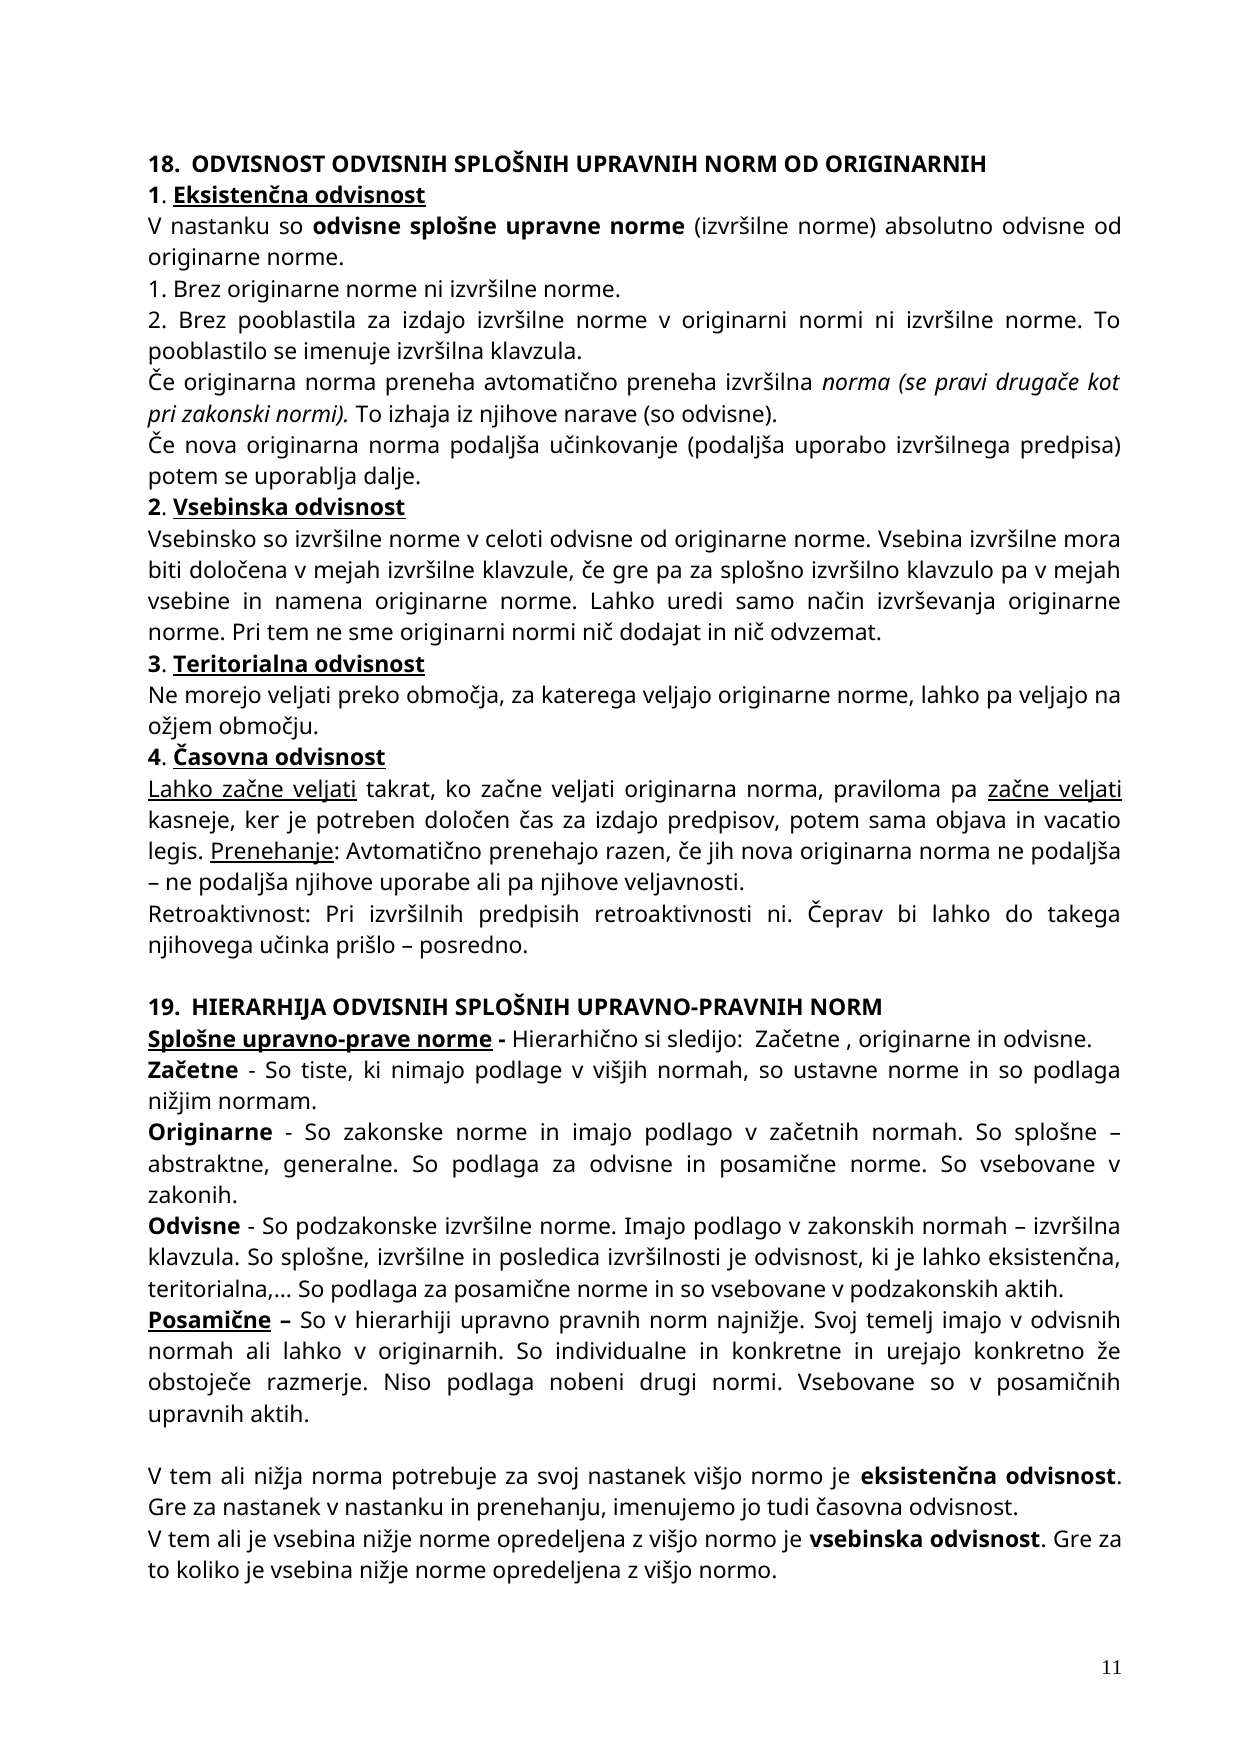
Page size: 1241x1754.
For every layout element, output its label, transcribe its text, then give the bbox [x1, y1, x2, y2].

text Originarne - So zakonske norme in imajo podlago v začetnih normah. So splošne – abstraktne, generalne. So podlaga za odvisne in posamične norme. So vsebovane v zakonih. [148, 1116, 1122, 1210]
text V tem ali je vsebina nižje norme opredeljena z višjo normo je vsebinska odvisnost. Gre za to koliko je vsebina nižje norme opredeljena z višjo normo. [148, 1523, 1122, 1585]
text Če nova originarna norma podaljša učinkovanje (podaljša uporabo izvršilnega predpisa) potem se uporablja dalje. [148, 429, 1122, 491]
subtitle ODVISNOST ODVISNIH SPLOŠNIH UPRAVNIH NORM OD ORIGINARNIH [148, 148, 1122, 179]
text Vsebinsko so izvršilne norme v celoti odvisne od originarne norme. Vsebina izvršilne mora biti določena v mejah izvršilne klavzule, če gre pa za splošno izvršilno klavzulo pa v mejah vsebine in namena originarne norme. Lahko uredi samo način izvrševanja originarne norme. Pri tem ne sme originarni normi nič dodajat in nič odvzemat. [148, 523, 1122, 648]
text 2. Vsebinska odvisnost [148, 491, 1122, 523]
text Posamične – So v hierarhiji upravno pravnih norm najnižje. Svoj temelj imajo v odvisnih normah ali lahko v originarnih. So individualne in konkretne in urejajo konkretno že obstoječe razmerje. Niso podlaga nobeni drugi normi. Vsebovane so v posamičnih upravnih aktih. [148, 1304, 1122, 1429]
text Splošne upravno-prave norme - Hierarhično si sledijo: Začetne , originarne in odvisne. [148, 1023, 1122, 1054]
text Ne morejo veljati preko območja, za katerega veljajo originarne norme, lahko pa veljajo na ožjem območju. [148, 679, 1122, 741]
text Retroaktivnost: Pri izvršilnih predpisih retroaktivnosti ni. Čeprav bi lahko do takega njihovega učinka prišlo – posredno. [148, 898, 1122, 960]
text 3. Teritorialna odvisnost [148, 648, 1122, 679]
text 4. Časovna odvisnost [148, 741, 1122, 773]
text 2. Brez pooblastila za izdajo izvršilne norme v originarni normi ni izvršilne norme. To pooblastilo se imenuje izvršilna klavzula. [148, 304, 1122, 366]
subtitle Hierarhija odvisnih splošnih upravno-pravnih norm [148, 991, 1122, 1023]
text 1. Brez originarne norme ni izvršilne norme. [148, 273, 1122, 304]
text Začetne - So tiste, ki nimajo podlage v višjih normah, so ustavne norme in so podlaga nižjim normam. [148, 1054, 1122, 1116]
text 1. Eksistenčna odvisnost [148, 179, 1122, 210]
text Če originarna norma preneha avtomatično preneha izvršilna norma (se pravi drugače kot pri zakonski normi). To izhaja iz njihove narave (so odvisne). [148, 366, 1122, 429]
text V tem ali nižja norma potrebuje za svoj nastanek višjo normo je eksistenčna odvisnost. Gre za nastanek v nastanku in prenehanju, imenujemo jo tudi časovna odvisnost. [148, 1460, 1122, 1523]
text Odvisne - So podzakonske izvršilne norme. Imajo podlago v zakonskih normah – izvršilna klavzula. So splošne, izvršilne in posledica izvršilnosti je odvisnost, ki je lahko eksistenčna, teritorialna,… So podlaga za posamične norme in so vsebovane v podzakonskih aktih. [148, 1210, 1122, 1304]
text Lahko začne veljati takrat, ko začne veljati originarna norma, praviloma pa začne veljati kasneje, ker je potreben določen čas za izdajo predpisov, potem sama objava in vacatio legis. Prenehanje: Avtomatično prenehajo razen, če jih nova originarna norma ne podaljša – ne podaljša njihove uporabe ali pa njihove veljavnosti. [148, 773, 1122, 898]
text V nastanku so odvisne splošne upravne norme (izvršilne norme) absolutno odvisne od originarne norme. [148, 210, 1122, 273]
